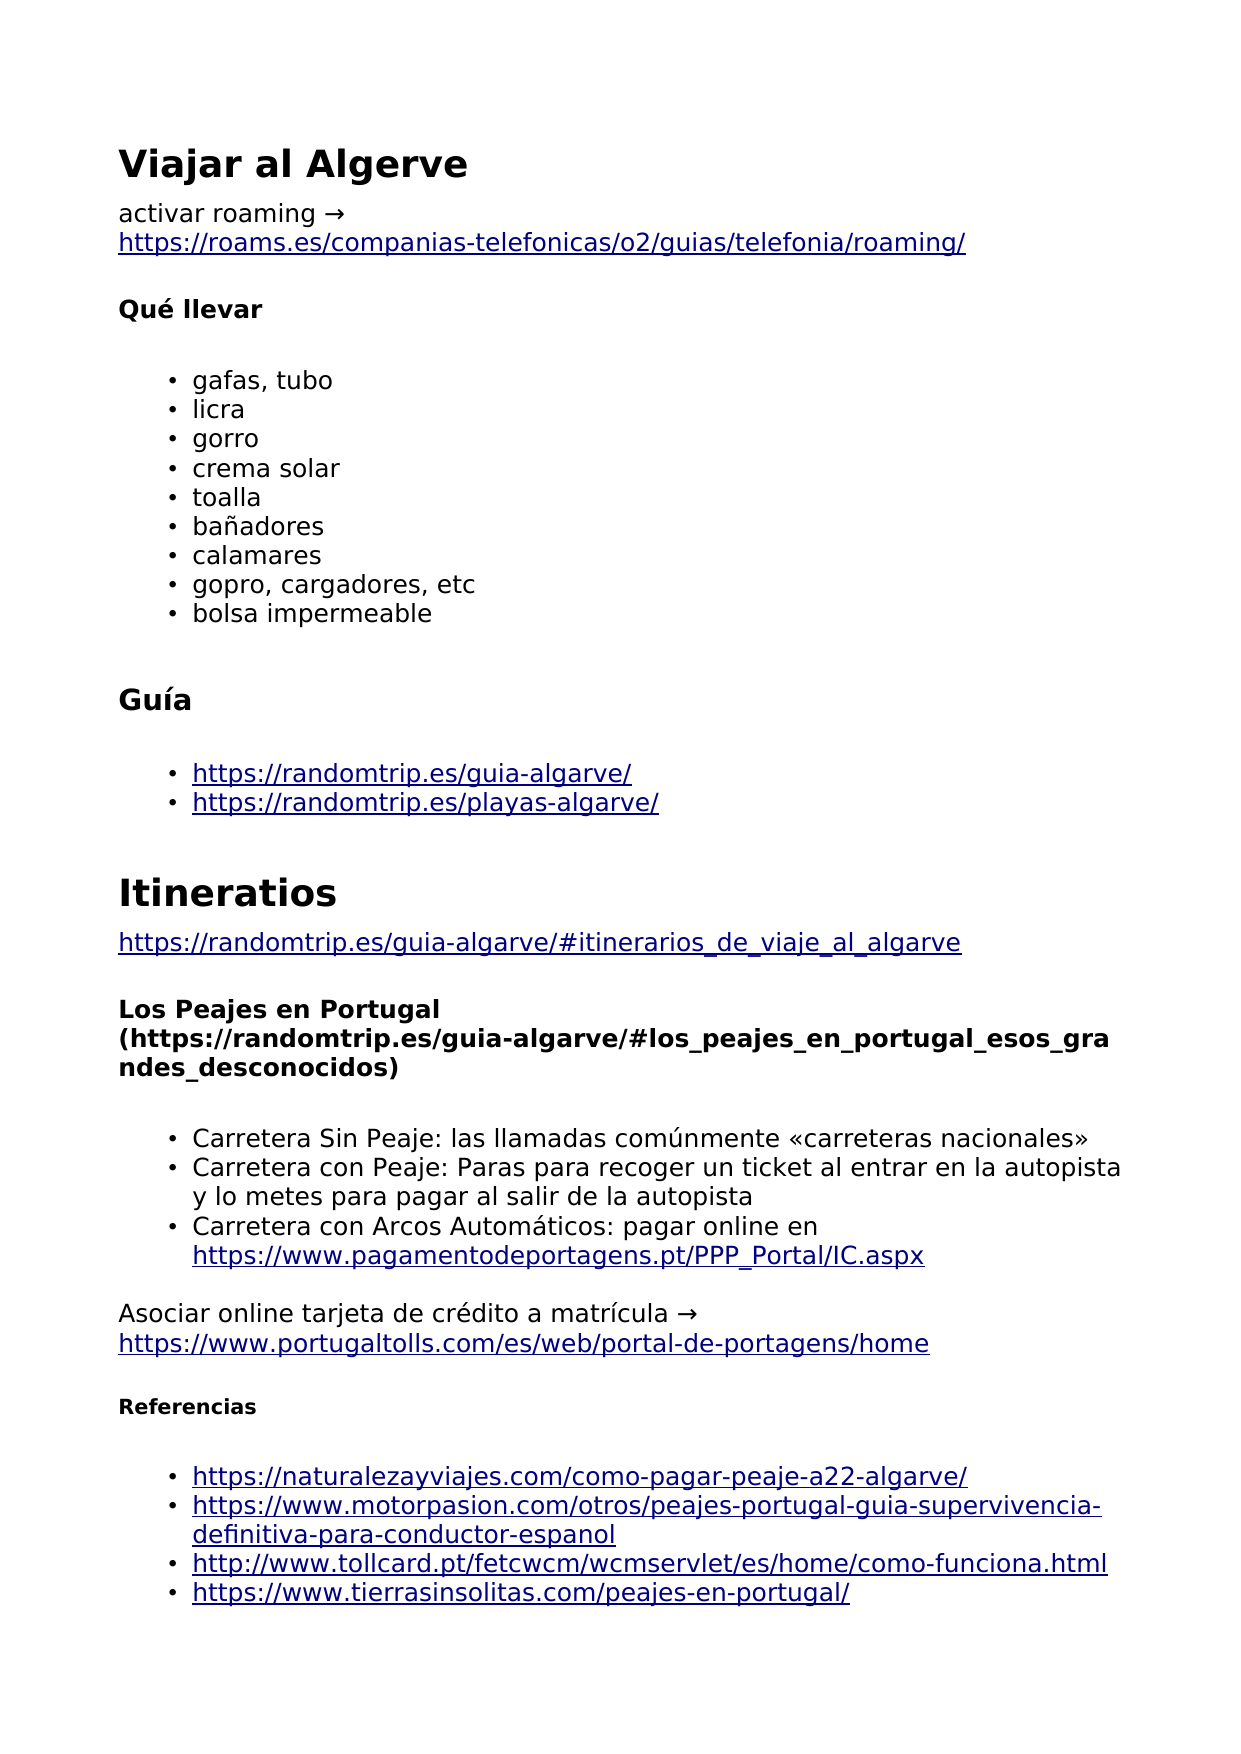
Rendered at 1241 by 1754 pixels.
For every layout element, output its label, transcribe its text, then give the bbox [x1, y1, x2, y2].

list licra [177, 395, 1122, 424]
text https://randomtrip.es/guia-algarve/#itinerarios_de_viaje_al_algarve [118, 928, 1122, 957]
list gopro, cargadores, etc [177, 570, 1122, 599]
list bañadores [177, 512, 1122, 541]
subtitle Qué llevar [118, 295, 1122, 324]
list https://randomtrip.es/playas-algarve/ [177, 788, 1122, 817]
list gafas, tubo [177, 366, 1122, 395]
list toalla [177, 483, 1122, 512]
subtitle Viajar al Algerve [118, 143, 1122, 187]
list crema solar [177, 454, 1122, 483]
list bolsa impermeable [177, 599, 1122, 629]
subtitle Guía [118, 683, 1122, 717]
list https://naturalezayviajes.com/como-pagar-peaje-a22-algarve/ [177, 1462, 1122, 1491]
subtitle Referencias [118, 1395, 1122, 1420]
list http://www.tollcard.pt/fetcwcm/wcmservlet/es/home/como-funciona.html [177, 1549, 1122, 1578]
list https://randomtrip.es/guia-algarve/ [177, 759, 1122, 788]
list https://www.motorpasion.com/otros/peajes-portugal-guia-supervivencia-definitiva-para-conductor-espanol [177, 1491, 1122, 1549]
list Carretera con Peaje: Paras para recoger un ticket al entrar en la autopista y lo metes para pagar al salir de la autopista [177, 1153, 1122, 1212]
list calamares [177, 541, 1122, 570]
subtitle Los Peajes en Portugal (https://randomtrip.es/guia-algarve/#los_peajes_en_portugal_esos_grandes_desconocidos) [118, 995, 1122, 1082]
subtitle Itineratios [118, 872, 1122, 916]
list gorro [177, 424, 1122, 454]
text activar roaming → https://roams.es/companias-telefonicas/o2/guias/telefonia/roaming/ [118, 199, 1122, 258]
text Asociar online tarjeta de crédito a matrícula → https://www.portugaltolls.com/es/web/portal-de-portagens/home [118, 1299, 1122, 1358]
list https://www.tierrasinsolitas.com/peajes-en-portugal/ [177, 1578, 1122, 1607]
list Carretera con Arcos Automáticos: pagar online en https://www.pagamentodeportagens.pt/PPP_Portal/IC.aspx [177, 1212, 1122, 1270]
list Carretera Sin Peaje: las llamadas comúnmente «carreteras nacionales» [177, 1124, 1122, 1153]
